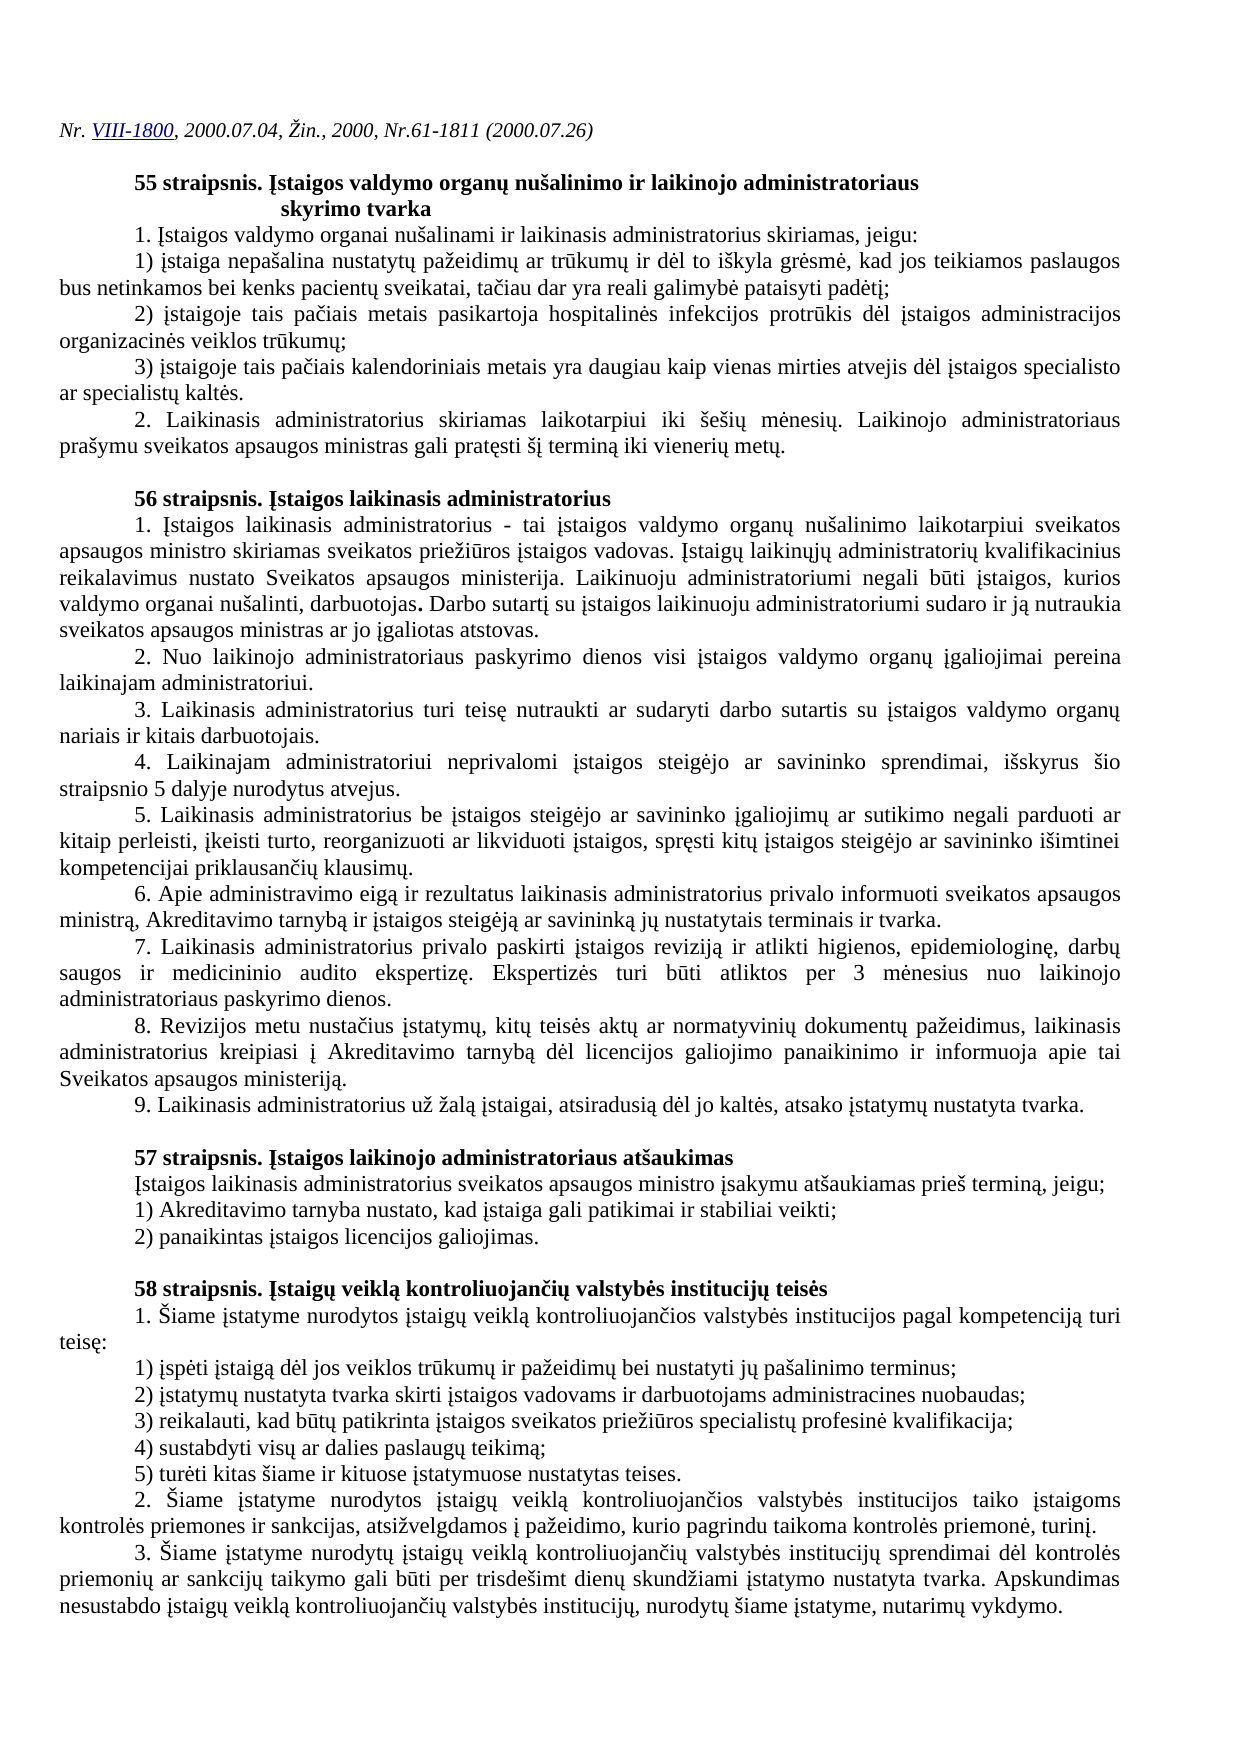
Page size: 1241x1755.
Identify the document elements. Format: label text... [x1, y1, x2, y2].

text 2. Laikinasis administratorius skiriamas laikotarpiui iki šešių mėnesių. Laikinojo administratoriaus prašymu sveikatos apsaugos ministras gali pratęsti šį terminą iki vienerių metų. [59, 406, 1122, 458]
text Nr. VIII-1800, 2000.07.04, Žin., 2000, Nr.61-1811 (2000.07.26) [59, 118, 1122, 142]
text 2) įstaigoje tais pačiais metais pasikartoja hospitalinės infekcijos protrūkis dėl įstaigos administracijos organizacinės veiklos trūkumų; [59, 300, 1122, 353]
text 8. Revizijos metu nustačius įstatymų, kitų teisės aktų ar normatyvinių dokumentų pažeidimus, laikinasis administratorius kreipiasi į Akreditavimo tarnybą dėl licencijos galiojimo panaikinimo ir informuoja apie tai Sveikatos apsaugos ministeriją. [59, 1012, 1122, 1091]
text 2. Nuo laikinojo administratoriaus paskyrimo dienos visi įstaigos valdymo organų įgaliojimai pereina laikinajam administratoriui. [59, 643, 1122, 696]
text 1) Akreditavimo tarnyba nustato, kad įstaiga gali patikimai ir stabiliai veikti; [59, 1196, 1122, 1223]
text 2) įstatymų nustatyta tvarka skirti įstaigos vadovams ir darbuotojams administracines nuobaudas; [59, 1381, 1122, 1407]
text 6. Apie administravimo eigą ir rezultatus laikinasis administratorius privalo informuoti sveikatos apsaugos ministrą, Akreditavimo tarnybą ir įstaigos steigėją ar savininką jų nustatytais terminais ir tvarka. [59, 880, 1122, 933]
text 5. Laikinasis administratorius be įstaigos steigėjo ar savininko įgaliojimų ar sutikimo negali parduoti ar kitaip perleisti, įkeisti turto, reorganizuoti ar likviduoti įstaigos, spręsti kitų įstaigos steigėjo ar savininko išimtinei kompetencijai priklausančių klausimų. [59, 801, 1122, 880]
text 9. Laikinasis administratorius už žalą įstaigai, atsiradusią dėl jo kaltės, atsako įstatymų nustatyta tvarka. [59, 1091, 1122, 1117]
text 7. Laikinasis administratorius privalo paskirti įstaigos reviziją ir atlikti higienos, epidemiologinę, darbų saugos ir medicininio audito ekspertizę. Ekspertizės turi būti atliktos per 3 mėnesius nuo laikinojo administratoriaus paskyrimo dienos. [59, 933, 1122, 1012]
text 5) turėti kitas šiame ir kituose įstatymuose nustatytas teises. [59, 1460, 1122, 1486]
text 2. Šiame įstatyme nurodytos įstaigų veiklą kontroliuojančios valstybės institucijos taiko įstaigoms kontrolės priemones ir sankcijas, atsižvelgdamos į pažeidimo, kurio pagrindu taikoma kontrolės priemonė, turinį. [59, 1486, 1122, 1539]
text 2) panaikintas įstaigos licencijos galiojimas. [59, 1223, 1122, 1249]
text 4) sustabdyti visų ar dalies paslaugų teikimą; [59, 1433, 1122, 1460]
text skyrimo tvarka [281, 195, 1122, 221]
text 3. Šiame įstatyme nurodytų įstaigų veiklą kontroliuojančių valstybės institucijų sprendimai dėl kontrolės priemonių ar sankcijų taikymo gali būti per trisdešimt dienų skundžiami įstatymo nustatyta tvarka. Apskundimas nesustabdo įstaigų veiklą kontroliuojančių valstybės institucijų, nurodytų šiame įstatyme, nutarimų vykdymo. [59, 1539, 1122, 1618]
text 1. Įstaigos valdymo organai nušalinami ir laikinasis administratorius skiriamas, jeigu: [59, 221, 1122, 248]
text 56 straipsnis. Įstaigos laikinasis administratorius [59, 485, 1122, 511]
text 57 straipsnis. Įstaigos laikinojo administratoriaus atšaukimas [59, 1144, 1122, 1170]
text 3) įstaigoje tais pačiais kalendoriniais metais yra daugiau kaip vienas mirties atvejis dėl įstaigos specialisto ar specialistų kaltės. [59, 353, 1122, 406]
text 58 straipsnis. Įstaigų veiklą kontroliuojančių valstybės institucijų teisės [59, 1275, 1122, 1302]
text 3) reikalauti, kad būtų patikrinta įstaigos sveikatos priežiūros specialistų profesinė kvalifikacija; [59, 1407, 1122, 1433]
text 4. Laikinajam administratoriui neprivalomi įstaigos steigėjo ar savininko sprendimai, išskyrus šio straipsnio 5 dalyje nurodytus atvejus. [59, 748, 1122, 801]
text 1. Šiame įstatyme nurodytos įstaigų veiklą kontroliuojančios valstybės institucijos pagal kompetenciją turi teisę: [59, 1302, 1122, 1354]
text 55 straipsnis. Įstaigos valdymo organų nušalinimo ir laikinojo administratoriaus [134, 168, 1122, 195]
text Įstaigos laikinasis administratorius sveikatos apsaugos ministro įsakymu atšaukiamas prieš terminą, jeigu; [59, 1170, 1122, 1196]
text 1) įspėti įstaigą dėl jos veiklos trūkumų ir pažeidimų bei nustatyti jų pašalinimo terminus; [59, 1354, 1122, 1381]
text 1) įstaiga nepašalina nustatytų pažeidimų ar trūkumų ir dėl to iškyla grėsmė, kad jos teikiamos paslaugos bus netinkamos bei kenks pacientų sveikatai, tačiau dar yra reali galimybė pataisyti padėtį; [59, 248, 1122, 300]
text 1. Įstaigos laikinasis administratorius - tai įstaigos valdymo organų nušalinimo laikotarpiui sveikatos apsaugos ministro skiriamas sveikatos priežiūros įstaigos vadovas. Įstaigų laikinųjų administratorių kvalifikacinius reikalavimus nustato Sveikatos apsaugos ministerija. Laikinuoju administratoriumi negali būti įstaigos, kurios valdymo organai nušalinti, darbuotojas. Darbo sutartį su įstaigos laikinuoju administratoriumi sudaro ir ją nutraukia sveikatos apsaugos ministras ar jo įgaliotas atstovas. [59, 511, 1122, 643]
text 3. Laikinasis administratorius turi teisę nutraukti ar sudaryti darbo sutartis su įstaigos valdymo organų nariais ir kitais darbuotojais. [59, 696, 1122, 748]
